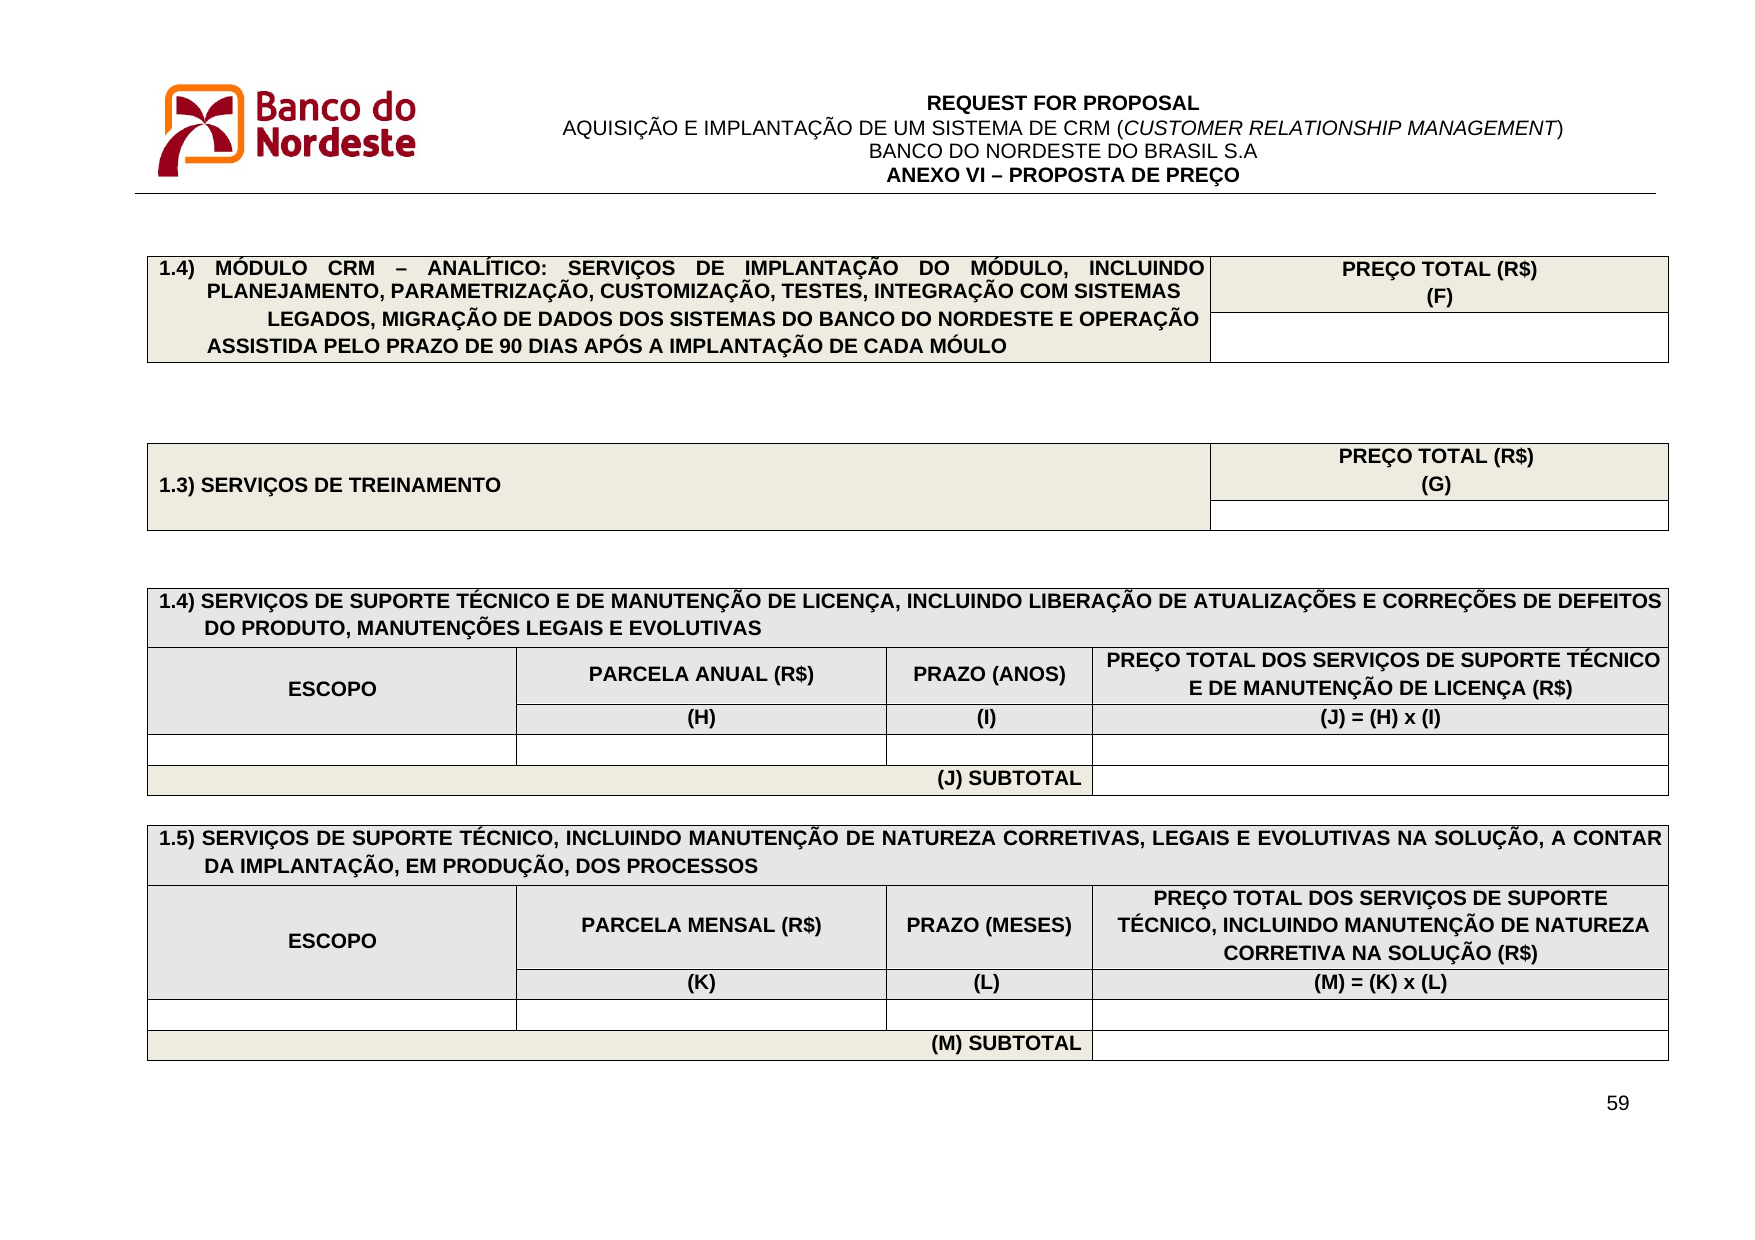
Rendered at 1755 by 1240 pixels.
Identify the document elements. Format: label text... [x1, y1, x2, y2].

table_cell PREÇO TOTAL DOS SERVIÇOS DE SUPORTE TÉCNICO, INCLUINDO MANUTENÇÃO DE NATUREZA CORRETIVA NA SOLUÇÃO (R$) [1093, 886, 1668, 968]
table_cell [1093, 1031, 1668, 1060]
table_cell PREÇO TOTAL DOS SERVIÇOS DE SUPORTE TÉCNICO E DE MANUTENÇÃO DE LICENÇA (R$) [1093, 648, 1668, 703]
table_cell [1093, 1000, 1668, 1030]
table_cell (L) [887, 970, 1092, 999]
table_cell (M) SUBTOTAL [148, 1031, 1092, 1060]
table_cell (J) SUBTOTAL [148, 766, 1092, 795]
table_cell ESCOPO [148, 886, 516, 999]
table_header 1.5) SERVIÇOS DE SUPORTE TÉCNICO, INCLUINDO MANUTENÇÃO DE NATUREZA CORRETIVAS, LEGAIS E EVOLUTIVAS NA SOLUÇÃO, A CONTAR DA IMPLANTAÇÃO, EM PRODUÇÃO, DOS PROCESSOS [148, 826, 1668, 885]
table_cell [517, 1000, 886, 1030]
table_cell [1211, 313, 1668, 362]
table_cell [887, 1000, 1092, 1030]
table_cell PARCELA MENSAL (R$) [517, 886, 886, 968]
table_cell [887, 735, 1092, 765]
table_cell [1093, 735, 1668, 765]
table_cell [1211, 501, 1668, 530]
table_cell PRAZO (MESES) [887, 886, 1092, 968]
table_header PREÇO TOTAL (R$) (F) [1211, 257, 1668, 312]
table_cell (H) [517, 705, 886, 734]
table_cell (K) [517, 970, 886, 999]
table_header 1.4) SERVIÇOS DE SUPORTE TÉCNICO E DE MANUTENÇÃO DE LICENÇA, INCLUINDO LIBERAÇÃO DE ATUALIZAÇÕES E CORREÇÕES DE DEFEITOS DO PRODUTO, MANUTENÇÕES LEGAIS E EVOLUTIVAS [148, 589, 1668, 647]
table_cell (I) [887, 705, 1092, 734]
table_header 1.4) MÓDULO CRM – ANALÍTICO: SERVIÇOS DE IMPLANTAÇÃO DO MÓDULO, INCLUINDO PLANEJAMENTO, PARAMETRIZAÇÃO, CUSTOMIZAÇÃO, TESTES, INTEGRAÇÃO COM SISTEMAS LEGADOS, MIGRAÇÃO DE DADOS DOS SISTEMAS DO BANCO DO NORDESTE E OPERAÇÃO ASSISTIDA PELO PRAZO DE 90 DIAS APÓS A IMPLANTAÇÃO DE CADA MÓULO [148, 257, 1210, 362]
table_header 1.3) SERVIÇOS DE TREINAMENTO [148, 444, 1210, 530]
table_cell PARCELA ANUAL (R$) [517, 648, 886, 703]
table_header PREÇO TOTAL (R$) (G) [1211, 444, 1668, 500]
table_cell (J) = (H) x (I) [1093, 705, 1668, 734]
table_cell [148, 1000, 516, 1030]
table_cell [148, 735, 516, 765]
table_cell PRAZO (ANOS) [887, 648, 1092, 703]
table_cell (M) = (K) x (L) [1093, 970, 1668, 999]
table_cell [517, 735, 886, 765]
table_cell [1093, 766, 1668, 795]
table_cell ESCOPO [148, 648, 516, 734]
